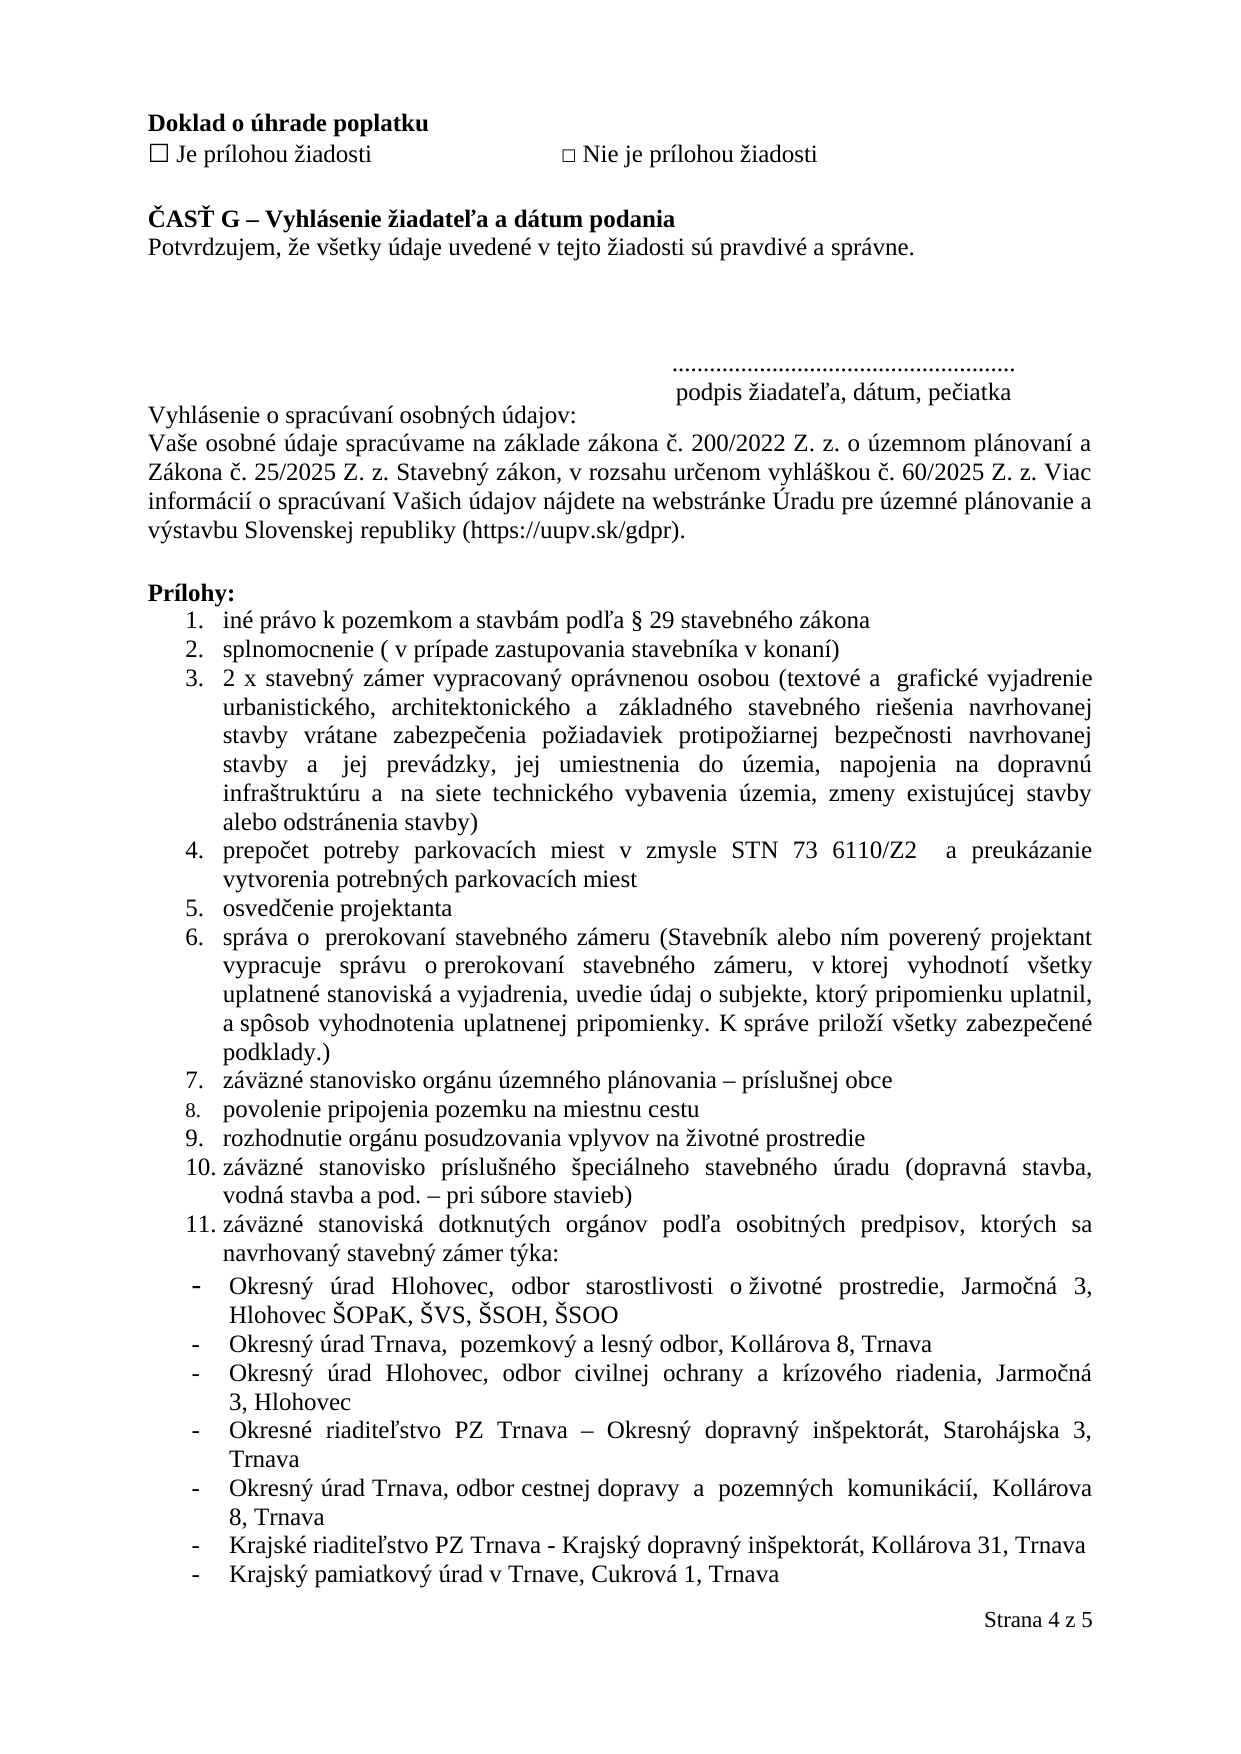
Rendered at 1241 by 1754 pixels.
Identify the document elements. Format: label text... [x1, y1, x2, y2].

text Doklad o úhrade poplatku [148, 115, 1093, 136]
list Okresný úrad Trnava, odbor cestnej dopravy a pozemných komunikácií, Kollárova 8, Trnava [191, 1473, 1093, 1530]
text ....................................................... [609, 348, 1078, 377]
list osvedčenie projektanta [185, 893, 1093, 922]
text Vyhlásenie o spracúvaní osobných údajov: [148, 400, 1093, 428]
list Okresný úrad Hlohovec, odbor civilnej ochrany a krízového riadenia, Jarmočná 3, Hlohovec [191, 1358, 1093, 1415]
text Vaše osobné údaje spracúvame na základe zákona č. 200/2022 Z. z. o územnom plánovaní a Zákona č. 25/2025 Z. z. Stavebný zákon, v rozsahu určenom vyhláškou č. 60/2025 Z. z. Viac informácií o spracúvaní Vašich údajov nájdete na webstránke Úradu pre územné plánovanie a výstavbu Slovenskej republiky (https://uupv.sk/gdpr). [148, 428, 1093, 543]
list splnomocnenie ( v prípade zastupovania stavebníka v konaní) [185, 634, 1093, 663]
list 2 x stavebný zámer vypracovaný oprávnenou osobou (textové a grafické vyjadrenie urbanistického, architektonického a základného stavebného riešenia navrhovanej stavby vrátane zabezpečenia požiadaviek protipožiarnej bezpečnosti navrhovanej stavby a jej prevádzky, jej umiestnenia do územia, napojenia na dopravnú infraštruktúru a na siete technického vybavenia územia, zmeny existujúcej stavby alebo odstránenia stavby) [185, 663, 1093, 836]
subtitle ČASŤ G – Vyhlásenie žiadateľa a dátum podania [148, 211, 1093, 232]
list iné právo k pozemkom a stavbám podľa § 29 stavebného zákona [185, 606, 1093, 634]
list Krajské riaditeľstvo PZ Trnava - Krajský dopravný inšpektorát, Kollárova 31, Trnava [191, 1530, 1093, 1559]
list prepočet potreby parkovacích miest v zmysle STN 73 6110/Z2 a preukázanie vytvorenia potrebných parkovacích miest [185, 836, 1093, 893]
list záväzné stanovisko orgánu územného plánovania – príslušnej obce [185, 1066, 1093, 1094]
list Krajský pamiatkový úrad v Trnave, Cukrová 1, Trnava [191, 1559, 1093, 1588]
text ☐ Je prílohou žiadosti ☐ Nie je prílohou žiadosti [148, 136, 1093, 170]
list správa o prerokovaní stavebného zámeru (Stavebník alebo ním poverený projektant vypracuje správu o prerokovaní stavebného zámeru, v ktorej vyhodnotí všetky uplatnené stanoviská a vyjadrenia, uvedie údaj o subjekte, ktorý pripomienku uplatnil, a spôsob vyhodnotenia uplatnenej pripomienky. K správe priloží všetky zabezpečené podklady.) [185, 922, 1093, 1066]
list záväzné stanoviská dotknutých orgánov podľa osobitných predpisov, ktorých sa navrhovaný stavebný zámer týka: [185, 1209, 1093, 1267]
subtitle Prílohy: [148, 585, 1093, 606]
text Potvrdzujem, že všetky údaje uvedené v tejto žiadosti sú pravdivé a správne. [148, 232, 1093, 261]
list Okresné riaditeľstvo PZ Trnava – Okresný dopravný inšpektorát, Starohájska 3, Trnava [191, 1415, 1093, 1473]
list Okresný úrad Trnava, pozemkový a lesný odbor, Kollárova 8, Trnava [191, 1329, 1093, 1358]
list záväzné stanovisko príslušného špeciálneho stavebného úradu (dopravná stavba, vodná stavba a pod. – pri súbore stavieb) [185, 1152, 1093, 1209]
list rozhodnutie orgánu posudzovania vplyvov na životné prostredie [185, 1123, 1093, 1152]
list Okresný úrad Hlohovec, odbor starostlivosti o životné prostredie, Jarmočná 3, Hlohovec ŠOPaK, ŠVS, ŠSOH, ŠSOO [191, 1267, 1093, 1329]
text podpis žiadateľa, dátum, pečiatka [609, 377, 1078, 406]
list povolenie pripojenia pozemku na miestnu cestu [185, 1094, 1093, 1123]
